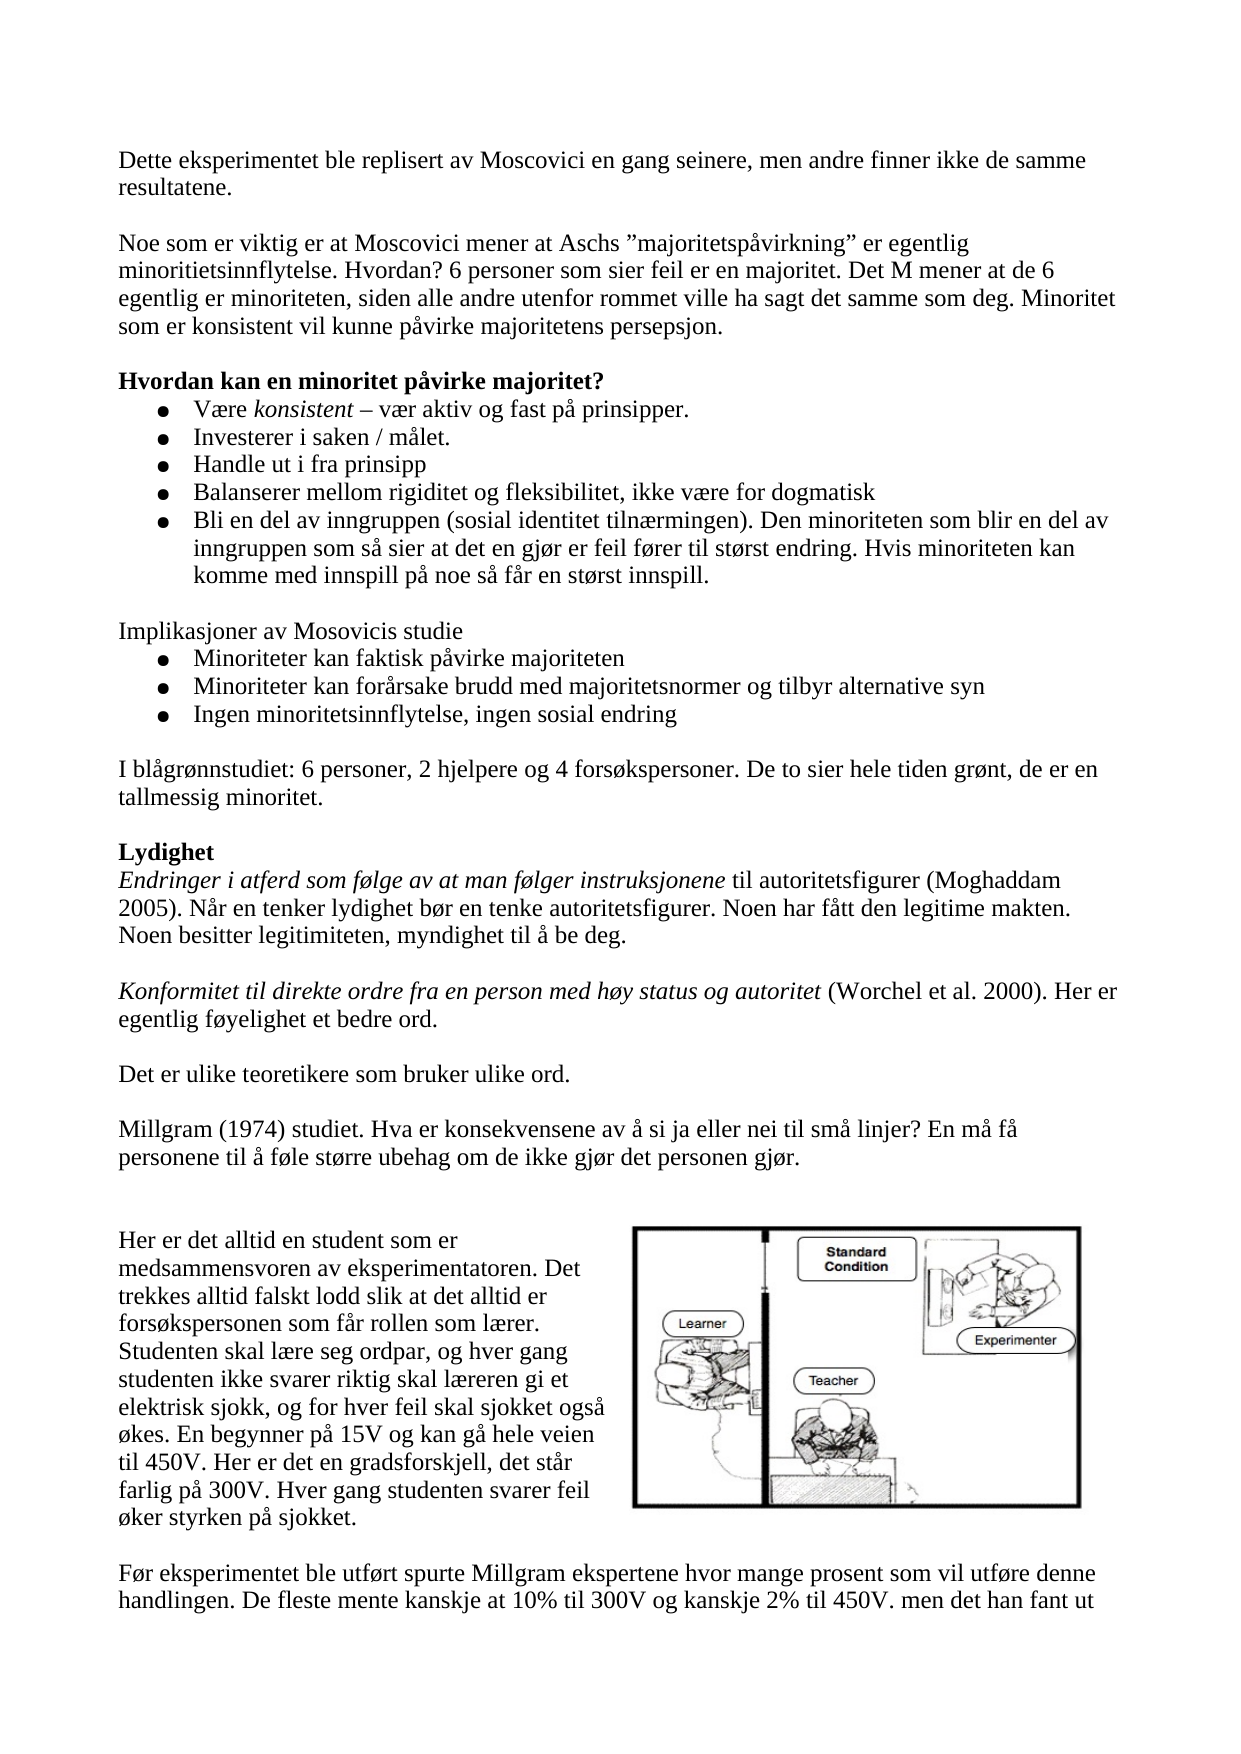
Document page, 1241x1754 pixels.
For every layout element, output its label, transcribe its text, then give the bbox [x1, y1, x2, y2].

list Minoriteter kan faktisk påvirke majoriteten [156, 644, 1122, 672]
text Noe som er viktig er at Moscovici mener at Aschs ”majoritetspåvirkning” er egentlig minoritietsinnflytelse. Hvordan? 6 personer som sier feil er en majoritet. Det M mener at de 6 egentlig er minoriteten, siden alle andre utenfor rommet ville ha sagt det samme som deg. Minoritet som er konsistent vil kunne påvirke majoritetens persepsjon. [118, 229, 1122, 340]
text Hvordan kan en minoritet påvirke majoritet? [118, 367, 1122, 395]
text Implikasjoner av Mosovicis studie [118, 617, 1122, 644]
text Millgram (1974) studiet. Hva er konsekvensene av å si ja eller nei til små linjer? En må få personene til å føle større ubehag om de ikke gjør det personen gjør. [118, 1116, 1122, 1171]
list Handle ut i fra prinsipp [156, 451, 1122, 478]
list Bli en del av inngruppen (sosial identitet tilnærmingen). Den minoriteten som blir en del av inngruppen som så sier at det en gjør er feil fører til størst endring. Hvis minoriteten kan komme med innspill på noe så får en størst innspill. [156, 506, 1122, 589]
list Ingen minoritetsinnflytelse, ingen sosial endring [156, 700, 1122, 728]
text Dette eksperimentet ble replisert av Moscovici en gang seinere, men andre finner ikke de samme resultatene. [118, 146, 1122, 201]
text Konformitet til direkte ordre fra en person med høy status og autoritet (Worchel et al. 2000). Her er egentlig føyelighet et bedre ord. [118, 977, 1122, 1032]
text Her er det alltid en student som er medsammensvoren av eksperimentatoren. Det trekkes alltid falskt lodd slik at det alltid er forsøkspersonen som får rollen som lærer. Studenten skal lære seg ordpar, og hver gang studenten ikke svarer riktig skal læreren gi et elektrisk sjokk, og for hver feil skal sjokket også økes. En begynner på 15V og kan gå hele veien til 450V. Her er det en gradsforskjell, det står farlig på 300V. Hver gang studenten svarer feil øker styrken på sjokket. [118, 1226, 1122, 1531]
picture [620, 1216, 1099, 1520]
list Minoriteter kan forårsake brudd med majoritetsnormer og tilbyr alternative syn [156, 672, 1122, 700]
list Være konsistent – vær aktiv og fast på prinsipper. [156, 395, 1122, 423]
text Endringer i atferd som følge av at man følger instruksjonene til autoritetsfigurer (Moghaddam 2005). Når en tenker lydighet bør en tenke autoritetsfigurer. Noen har fått den legitime makten. Noen besitter legitimiteten, myndighet til å be deg. [118, 866, 1122, 949]
list Investerer i saken / målet. [156, 423, 1122, 451]
text Før eksperimentet ble utført spurte Millgram ekspertene hvor mange prosent som vil utføre denne handlingen. De fleste mente kanskje at 10% til 300V og kanskje 2% til 450V. men det han fant ut [118, 1559, 1122, 1614]
text Det er ulike teoretikere som bruker ulike ord. [118, 1060, 1122, 1088]
list Balanserer mellom rigiditet og fleksibilitet, ikke være for dogmatisk [156, 478, 1122, 506]
text I blågrønnstudiet: 6 personer, 2 hjelpere og 4 forsøkspersoner. De to sier hele tiden grønt, de er en tallmessig minoritet. [118, 755, 1122, 811]
text Lydighet [118, 838, 1122, 866]
